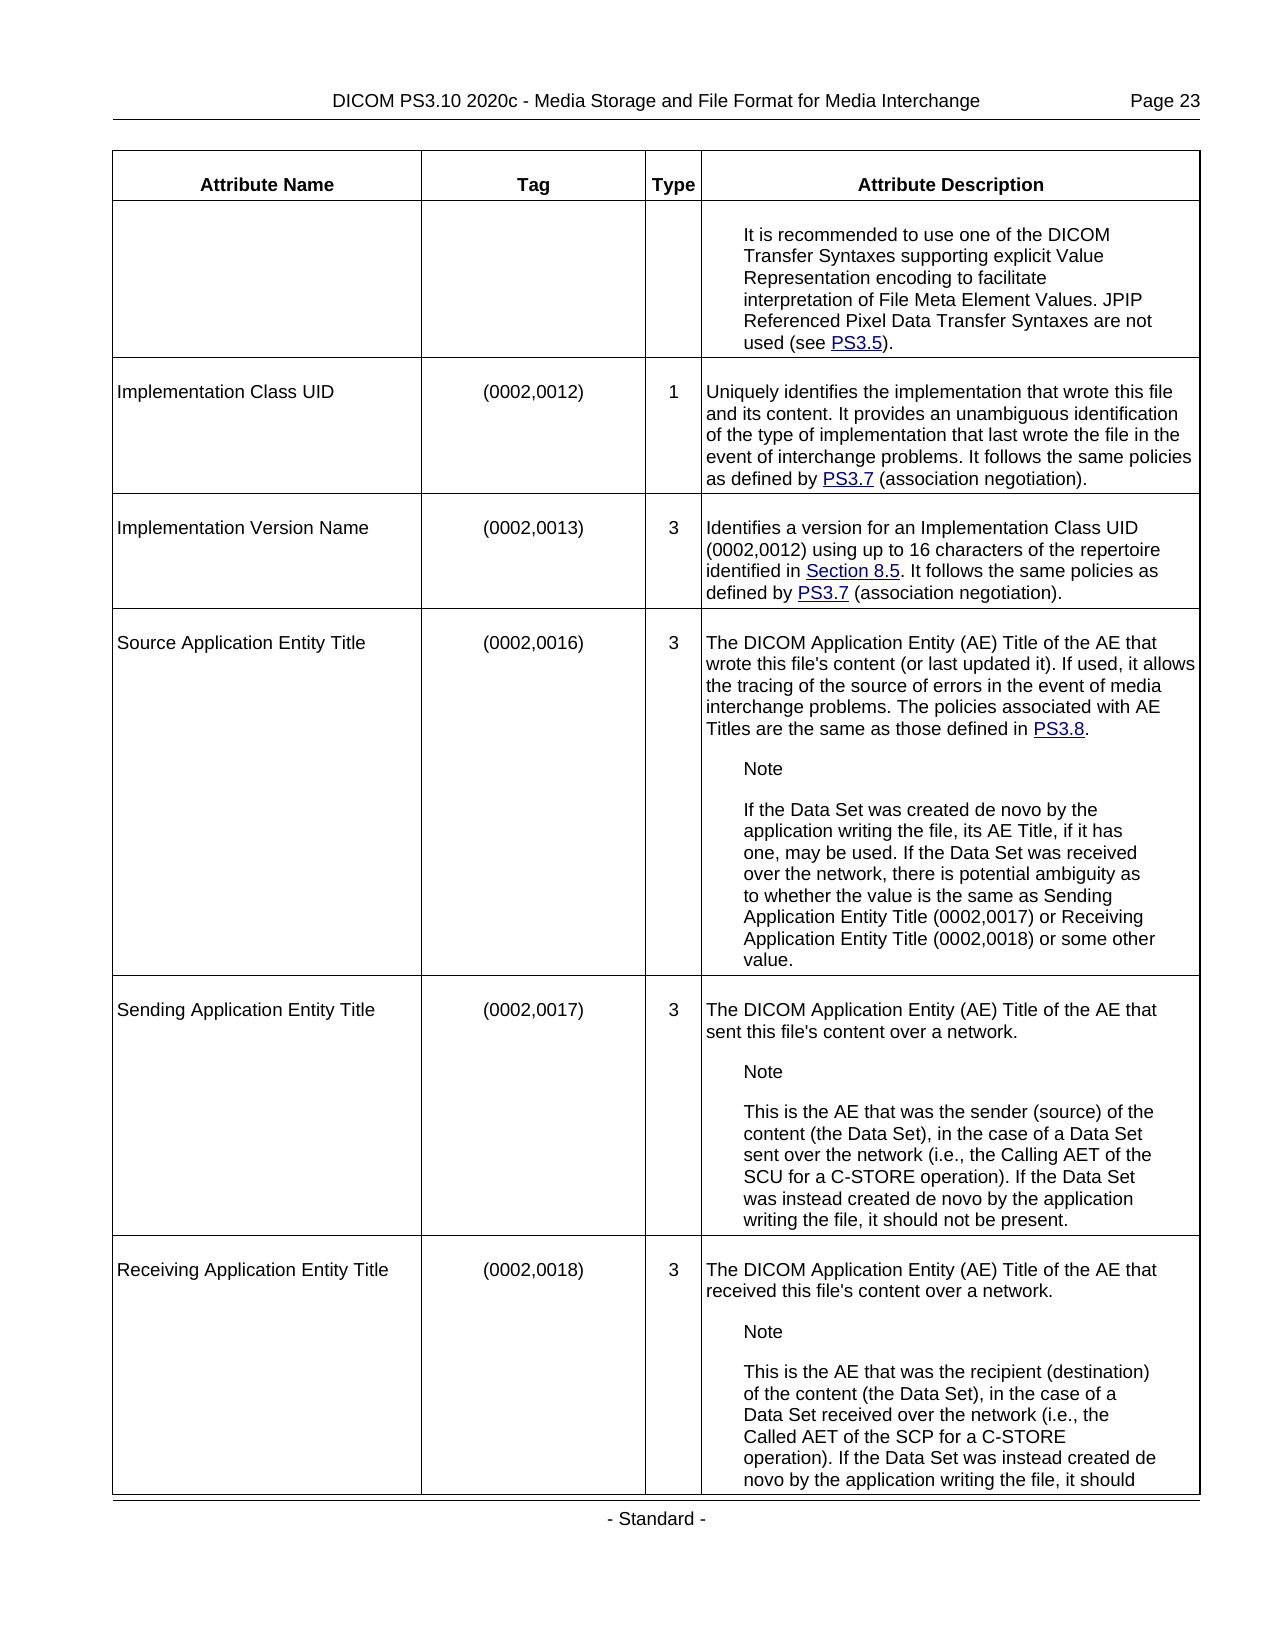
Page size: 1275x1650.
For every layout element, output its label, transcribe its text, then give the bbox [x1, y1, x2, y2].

table_cell Implementation Version Name [113, 494, 421, 607]
table_cell [113, 201, 421, 357]
table_cell Receiving Application Entity Title [113, 1236, 421, 1494]
table_header Type [646, 151, 701, 200]
table_cell 3 [646, 609, 701, 975]
table_cell The DICOM Application Entity (AE) Title of the AE that received this file's content over a network. Note This is the AE that was the recipient (destination) of the content (the Data Set), in the case of a Data Set received over the network (i.e., the Called AET of the SCP for a C-STORE operation). If the Data Set was instead created de novo by the application writing the file, it should [702, 1236, 1199, 1494]
table_header Attribute Description [702, 151, 1199, 200]
table_cell 3 [646, 494, 701, 607]
table_cell Sending Application Entity Title [113, 976, 421, 1235]
table_cell [422, 201, 645, 357]
table_cell (0002,0016) [422, 609, 645, 975]
table_cell (0002,0018) [422, 1236, 645, 1494]
table_cell It is recommended to use one of the DICOM Transfer Syntaxes supporting explicit Value Representation encoding to facilitate interpretation of File Meta Element Values. JPIP Referenced Pixel Data Transfer Syntaxes are not used (see PS3.5). [702, 201, 1199, 357]
table_cell (0002,0017) [422, 976, 645, 1235]
table_cell 3 [646, 976, 701, 1235]
table_cell (0002,0013) [422, 494, 645, 607]
table_cell The DICOM Application Entity (AE) Title of the AE that wrote this file's content (or last updated it). If used, it allows the tracing of the source of errors in the event of media interchange problems. The policies associated with AE Titles are the same as those defined in PS3.8. Note If the Data Set was created de novo by the application writing the file, its AE Title, if it has one, may be used. If the Data Set was received over the network, there is potential ambiguity as to whether the value is the same as Sending Application Entity Title (0002,0017) or Receiving Application Entity Title (0002,0018) or some other value. [702, 609, 1199, 975]
table_cell (0002,0012) [422, 358, 645, 493]
table_cell Implementation Class UID [113, 358, 421, 493]
table_cell Uniquely identifies the implementation that wrote this file and its content. It provides an unambiguous identification of the type of implementation that last wrote the file in the event of interchange problems. It follows the same policies as defined by PS3.7 (association negotiation). [702, 358, 1199, 493]
table_cell Identifies a version for an Implementation Class UID (0002,0012) using up to 16 characters of the repertoire identified in Section 8.5. It follows the same policies as defined by PS3.7 (association negotiation). [702, 494, 1199, 607]
table_cell Source Application Entity Title [113, 609, 421, 975]
table_cell The DICOM Application Entity (AE) Title of the AE that sent this file's content over a network. Note This is the AE that was the sender (source) of the content (the Data Set), in the case of a Data Set sent over the network (i.e., the Calling AET of the SCU for a C-STORE operation). If the Data Set was instead created de novo by the application writing the file, it should not be present. [702, 976, 1199, 1235]
table_header Attribute Name [113, 151, 421, 200]
table_cell 1 [646, 358, 701, 493]
table_cell 3 [646, 1236, 701, 1494]
table_header Tag [422, 151, 645, 200]
table_cell [646, 201, 701, 357]
